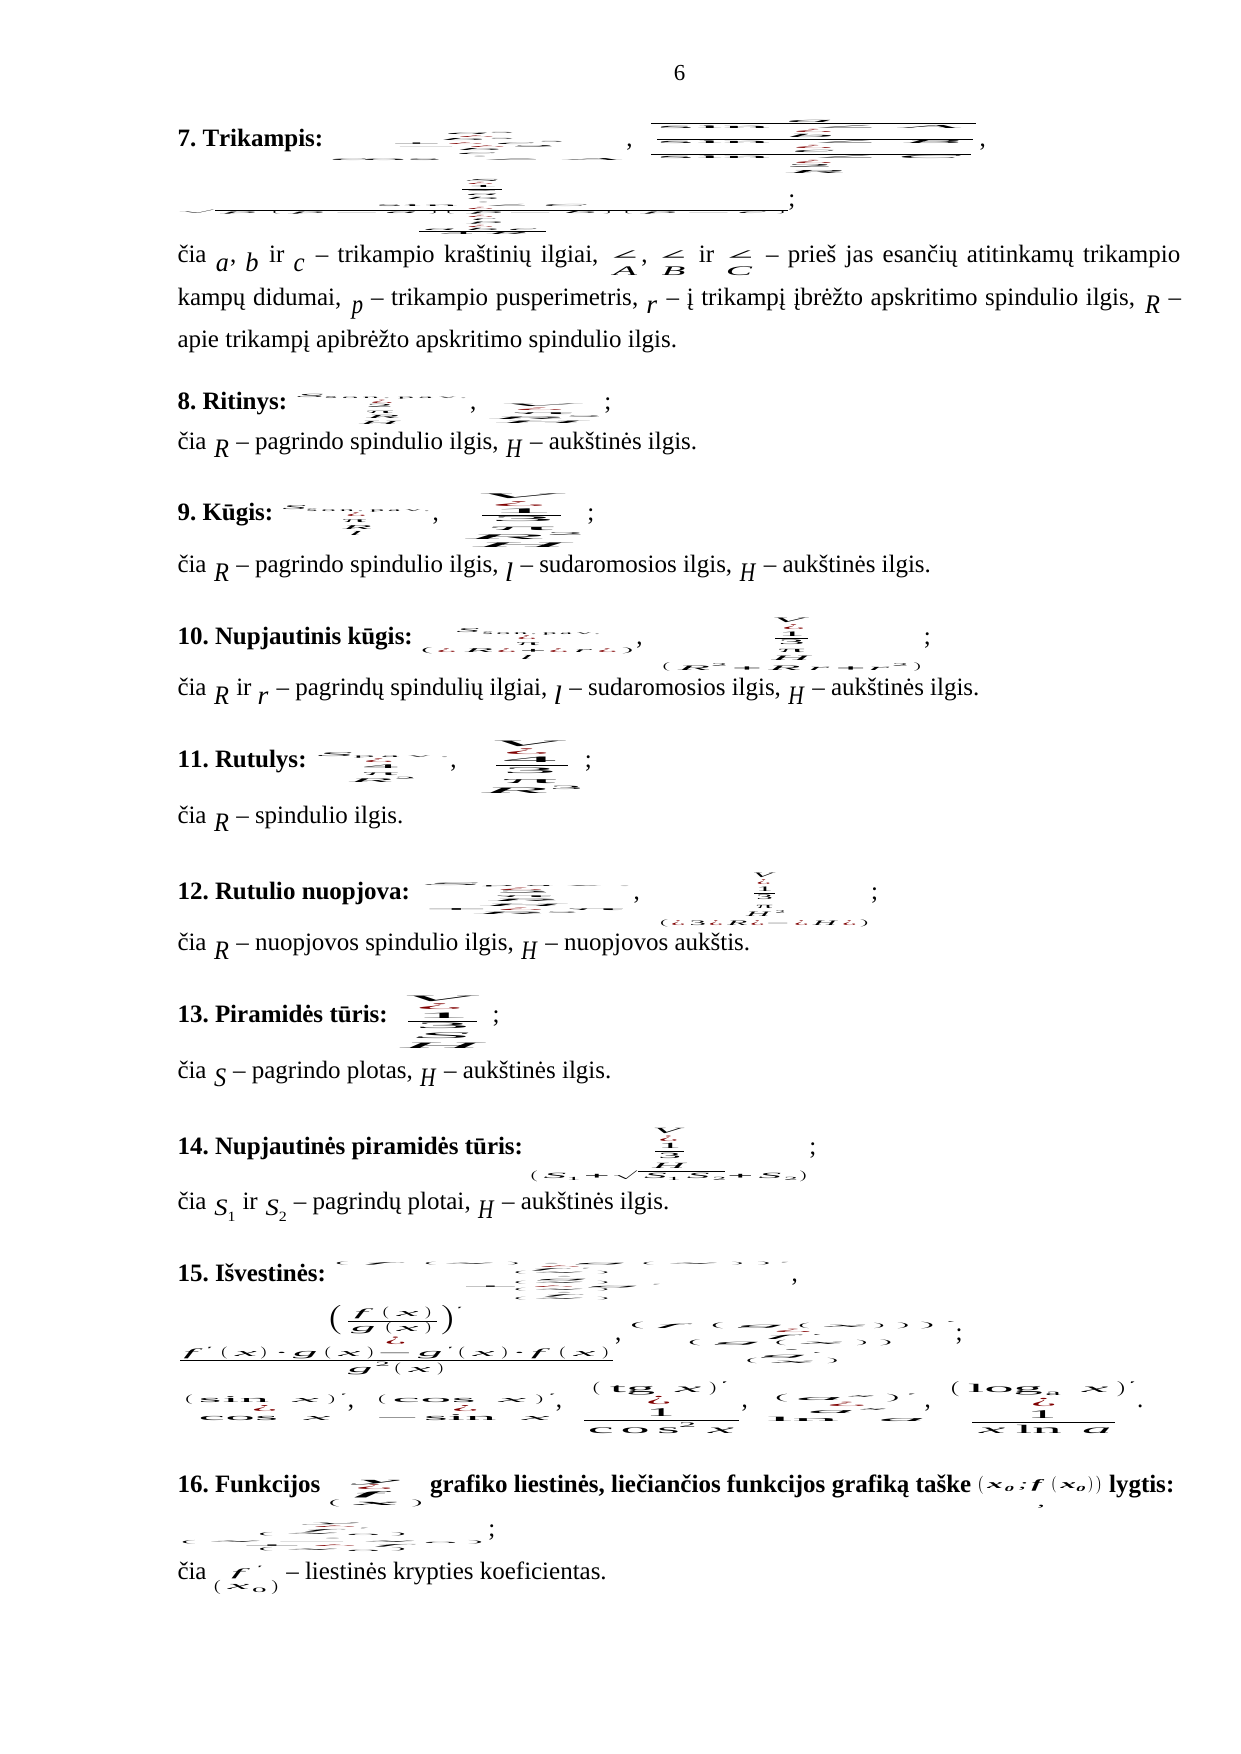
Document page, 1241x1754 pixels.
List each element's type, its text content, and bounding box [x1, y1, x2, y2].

text čia ir – pagrindų plotai, – aukštinės ilgis. [177, 1186, 1181, 1225]
text čia – spindulio ilgis. [177, 800, 1181, 838]
text 8. Ritinys: , ; [177, 386, 1181, 426]
text ; [177, 1513, 1181, 1552]
text čia – pagrindo spindulio ilgis, – aukštinės ilgis. [177, 426, 1181, 464]
text čia – pagrindo plotas, – aukštinės ilgis. [177, 1055, 1181, 1093]
text čia ir – pagrindų spindulių ilgiai, – sudaromosios ilgis, – aukštinės ilgis. [177, 672, 1181, 710]
text , , , , . [184, 1379, 1181, 1436]
text 7. Trikampis: , , [177, 118, 1181, 174]
text 16. Funkcijos grafiko liestinės, liečiančios funkcijos grafiką taške lygtis: [177, 1469, 1181, 1509]
text ; [177, 179, 1181, 235]
text čia – liestinės krypties koeficientas. [177, 1556, 1181, 1594]
text čia – pagrindo spindulio ilgis, – sudaromosios ilgis, – aukštinės ilgis. [177, 549, 1181, 587]
text 12. Rutulio nuopjova: , ; [177, 871, 1181, 927]
text 10. Nupjautinis kūgis: , ; [177, 616, 1181, 672]
text 11. Rutulys: , ; [177, 739, 1181, 795]
text 15. Išvestinės: , , ; [177, 1258, 1181, 1375]
text čia – nuopjovos spindulio ilgis, – nuopjovos aukštis. [177, 927, 1181, 965]
text 14. Nupjautinės piramidės tūris: ; [177, 1126, 1181, 1182]
text čia , ir – trikampio kraštinių ilgiai, , ir – prieš jas esančių atitinkamų trikampio kampų didumai, – trikampio pusperimetris, – į trikampį įbrėžto apskritimo spindulio ilgis, – apie trikampį apibrėžto apskritimo spindulio ilgis. [177, 239, 1181, 353]
text 13. Piramidės tūris: ; [177, 994, 1181, 1050]
text 9. Kūgis: , ; [177, 493, 1181, 549]
